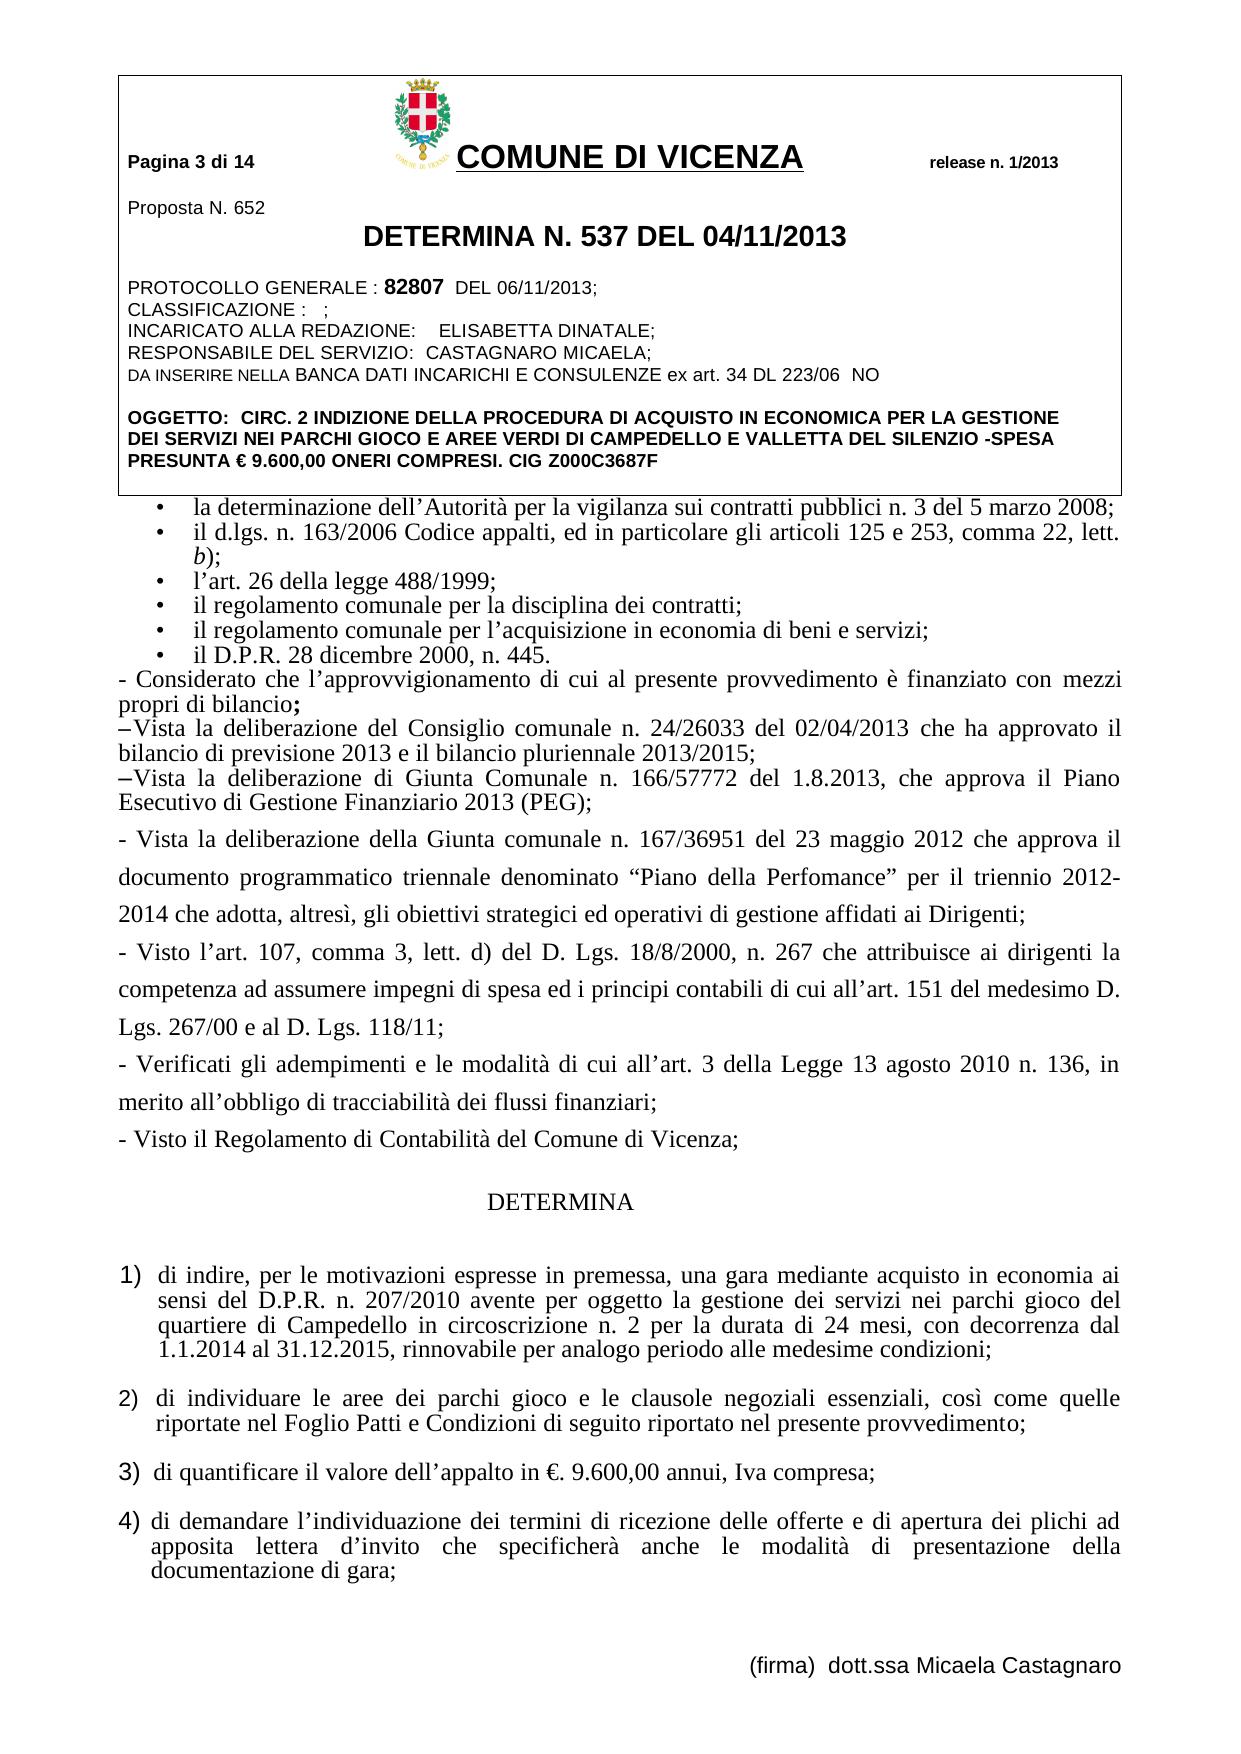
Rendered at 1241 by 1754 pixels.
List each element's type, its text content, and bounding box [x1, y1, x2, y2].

list di indire, per le motivazioni espresse in premessa, una gara mediante acquisto in economia ai sensi del D.P.R. n. 207/2010 avente per oggetto la gestione dei servizi nei parchi gioco del quartiere di Campedello in circoscrizione n. 2 per la durata di 24 mesi, con decorrenza dal 1.1.2014 al 31.12.2015, rinnovabile per analogo periodo alle medesime condizioni; [119, 1264, 1122, 1363]
text - Vista la deliberazione della Giunta comunale n. 167/36951 del 23 maggio 2012 che approva il documento programmatico triennale denominato “Piano della Perfomance” per il triennio 2012-2014 che adotta, altresì, gli obiettivi strategici ed operativi di gestione affidati ai Dirigenti; [118, 816, 1122, 928]
list • il D.P.R. 28 dicembre 2000, n. 445. [156, 643, 1122, 668]
list • il regolamento comunale per la disciplina dei contratti; [156, 594, 1122, 619]
list di demandare l’individuazione dei termini di ricezione delle offerte e di apertura dei plichi ad apposita lettera d’invito che specificherà anche le modalità di presentazione della documentazione di gara; [118, 1510, 1122, 1584]
list • il d.lgs. n. 163/2006 Codice appalti, ed in particolare gli articoli 125 e 253, comma 22, lett. b); [156, 521, 1122, 570]
list • il regolamento comunale per l’acquisizione in economia di beni e servizi; [156, 619, 1122, 643]
text - Visto il Regolamento di Contabilità del Comune di Vicenza; [118, 1116, 1122, 1153]
list DETERMINA [413, 1191, 1122, 1215]
list - Considerato che l’approvvigionamento di cui al presente provvedimento è finanziato con mezzi propri di bilancio; [118, 668, 1122, 717]
list di quantificare il valore dell’appalto in €. 9.600,00 annui, Iva compresa; [118, 1461, 1122, 1486]
list di individuare le aree dei parchi gioco e le clausole negoziali essenziali, così come quelle riportate nel Foglio Patti e Condizioni di seguito riportato nel presente provvedimento; [118, 1387, 1122, 1436]
list Vista la deliberazione di Giunta Comunale n. 166/57772 del 1.8.2013, che approva il Piano Esecutivo di Gestione Finanziario 2013 (PEG); [118, 766, 1122, 816]
list • l’art. 26 della legge 488/1999; [156, 570, 1122, 594]
picture [394, 78, 451, 169]
list Vista la deliberazione del Consiglio comunale n. 24/26033 del 02/04/2013 che ha approvato il bilancio di previsione 2013 e il bilancio pluriennale 2013/2015; [118, 717, 1122, 766]
list • la determinazione dell’Autorità per la vigilanza sui contratti pubblici n. 3 del 5 marzo 2008; [156, 496, 1122, 521]
text - Verificati gli adempimenti e le modalità di cui all’art. 3 della Legge 13 agosto 2010 n. 136, in merito all’obbligo di tracciabilità dei flussi finanziari; [118, 1041, 1122, 1116]
text - Visto l’art. 107, comma 3, lett. d) del D. Lgs. 18/8/2000, n. 267 che attribuisce ai dirigenti la competenza ad assumere impegni di spesa ed i principi contabili di cui all’art. 151 del medesimo D. Lgs. 267/00 e al D. Lgs. 118/11; [118, 928, 1122, 1041]
